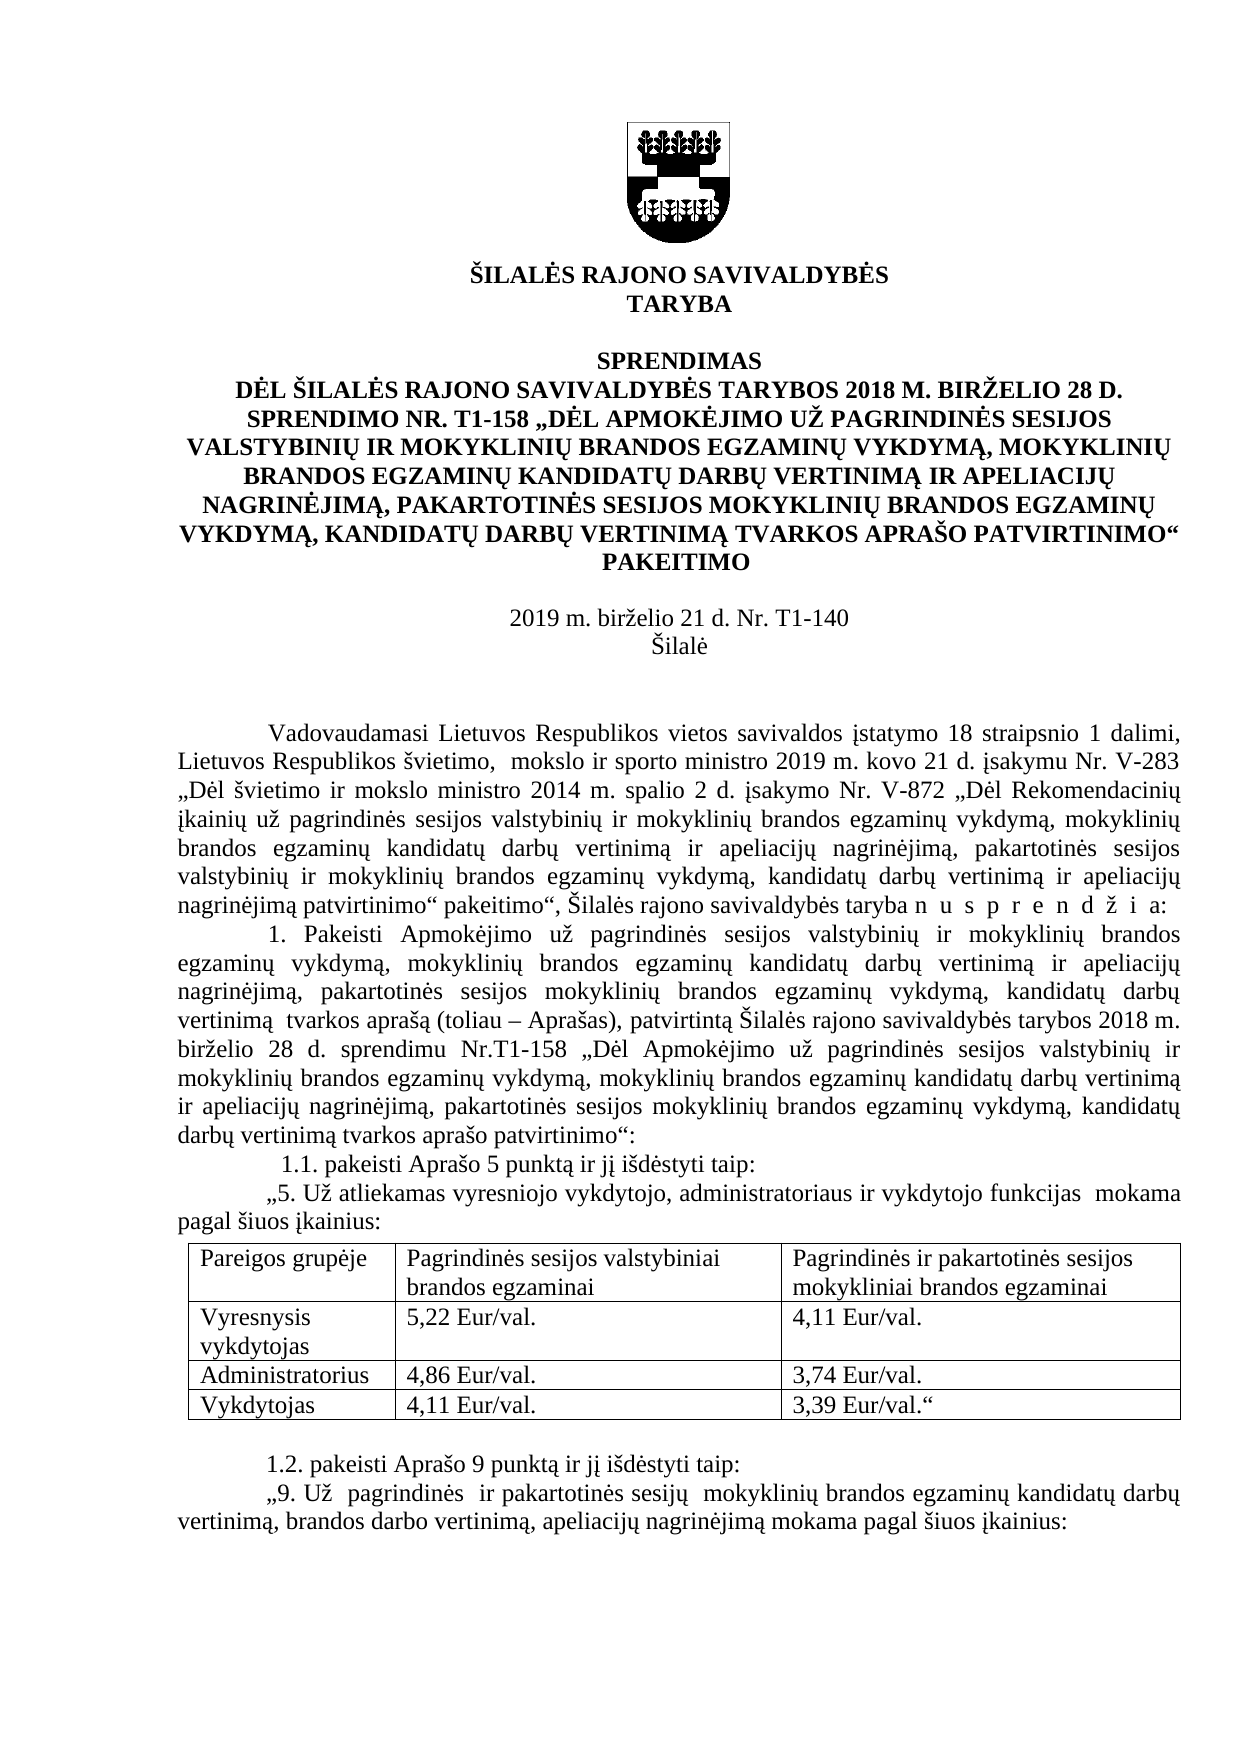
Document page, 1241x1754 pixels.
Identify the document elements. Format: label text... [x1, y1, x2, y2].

text Šilalė [177, 631, 1181, 660]
text DĖL ŠILALĖS RAJONO SAVIVALDYBĖS TARYBOS 2018 M. BIRŽELIO 28 D. SPRENDIMO NR. T1-158 „DĖL APMOKĖJIMO UŽ PAGRINDINĖS SESIJOS VALSTYBINIŲ IR MOKYKLINIŲ BRANDOS EGZAMINŲ VYKDYMĄ, MOKYKLINIŲ BRANDOS EGZAMINŲ KANDIDATŲ DARBŲ VERTINIMĄ IR APELIACIJŲ NAGRINĖJIMĄ, PAKARTOTINĖS SESIJOS MOKYKLINIŲ BRANDOS EGZAMINŲ VYKDYMĄ, KANDIDATŲ DARBŲ VERTINIMĄ TVARKOS APRAŠO PATVIRTINIMO“ PAKEITIMO [177, 375, 1181, 576]
text TARYBA [177, 289, 1181, 317]
table_cell 4,11 Eur/val. [396, 1390, 781, 1419]
text 1.1. pakeisti Aprašo 5 punktą ir jį išdėstyti taip: [177, 1149, 1181, 1178]
text SPRENDIMAS [177, 346, 1181, 375]
table_cell Vyresnysis vykdytojas [189, 1302, 395, 1359]
table_header Pagrindinės ir pakartotinės sesijos mokykliniai brandos egzaminai [782, 1244, 1180, 1301]
text 1. Pakeisti Apmokėjimo už pagrindinės sesijos valstybinių ir mokyklinių brandos egzaminų vykdymą, mokyklinių brandos egzaminų kandidatų darbų vertinimą ir apeliacijų nagrinėjimą, pakartotinės sesijos mokyklinių brandos egzaminų vykdymą, kandidatų darbų vertinimą tvarkos aprašą (toliau – Aprašas), patvirtintą Šilalės rajono savivaldybės tarybos 2018 m. birželio 28 d. sprendimu Nr.T1-158 „Dėl Apmokėjimo už pagrindinės sesijos valstybinių ir mokyklinių brandos egzaminų vykdymą, mokyklinių brandos egzaminų kandidatų darbų vertinimą ir apeliacijų nagrinėjimą, pakartotinės sesijos mokyklinių brandos egzaminų vykdymą, kandidatų darbų vertinimą tvarkos aprašo patvirtinimo“: [177, 919, 1181, 1149]
table_header Pareigos grupėje [189, 1244, 395, 1301]
table_header Pagrindinės sesijos valstybiniai brandos egzaminai [396, 1244, 781, 1301]
table_cell 3,39 Eur/val.“ [782, 1390, 1180, 1419]
table_cell 4,11 Eur/val. [782, 1302, 1180, 1359]
text ŠILALĖS RAJONO SAVIVALDYBĖS [177, 260, 1181, 289]
text Vadovaudamasi Lietuvos Respublikos vietos savivaldos įstatymo 18 straipsnio 1 dalimi, Lietuvos Respublikos švietimo, mokslo ir sporto ministro 2019 m. kovo 21 d. įsakymu Nr. V-283 „Dėl švietimo ir mokslo ministro 2014 m. spalio 2 d. įsakymo Nr. V-872 „Dėl Rekomendacinių įkainių už pagrindinės sesijos valstybinių ir mokyklinių brandos egzaminų vykdymą, mokyklinių brandos egzaminų kandidatų darbų vertinimą ir apeliacijų nagrinėjimą, pakartotinės sesijos valstybinių ir mokyklinių brandos egzaminų vykdymą, kandidatų darbų vertinimą ir apeliacijų nagrinėjimą patvirtinimo“ pakeitimo“, Šilalės rajono savivaldybės taryba nusprendžia: [177, 718, 1181, 919]
table_cell 4,86 Eur/val. [396, 1361, 781, 1389]
text „9. Už pagrindinės ir pakartotinės sesijų mokyklinių brandos egzaminų kandidatų darbų vertinimą, brandos darbo vertinimą, apeliacijų nagrinėjimą mokama pagal šiuos įkainius: [177, 1478, 1181, 1535]
text 2019 m. birželio 21 d. Nr. T1-140 [177, 603, 1181, 631]
text 1.2. pakeisti Aprašo 9 punktą ir jį išdėstyti taip: [177, 1449, 1181, 1478]
table_cell 3,74 Eur/val. [782, 1361, 1180, 1389]
table_cell Administratorius [189, 1361, 395, 1389]
table_cell 5,22 Eur/val. [396, 1302, 781, 1359]
text „5. Už atliekamas vyresniojo vykdytojo, administratoriaus ir vykdytojo funkcijas mokama pagal šiuos įkainius: [177, 1178, 1182, 1235]
table_cell Vykdytojas [189, 1390, 395, 1419]
